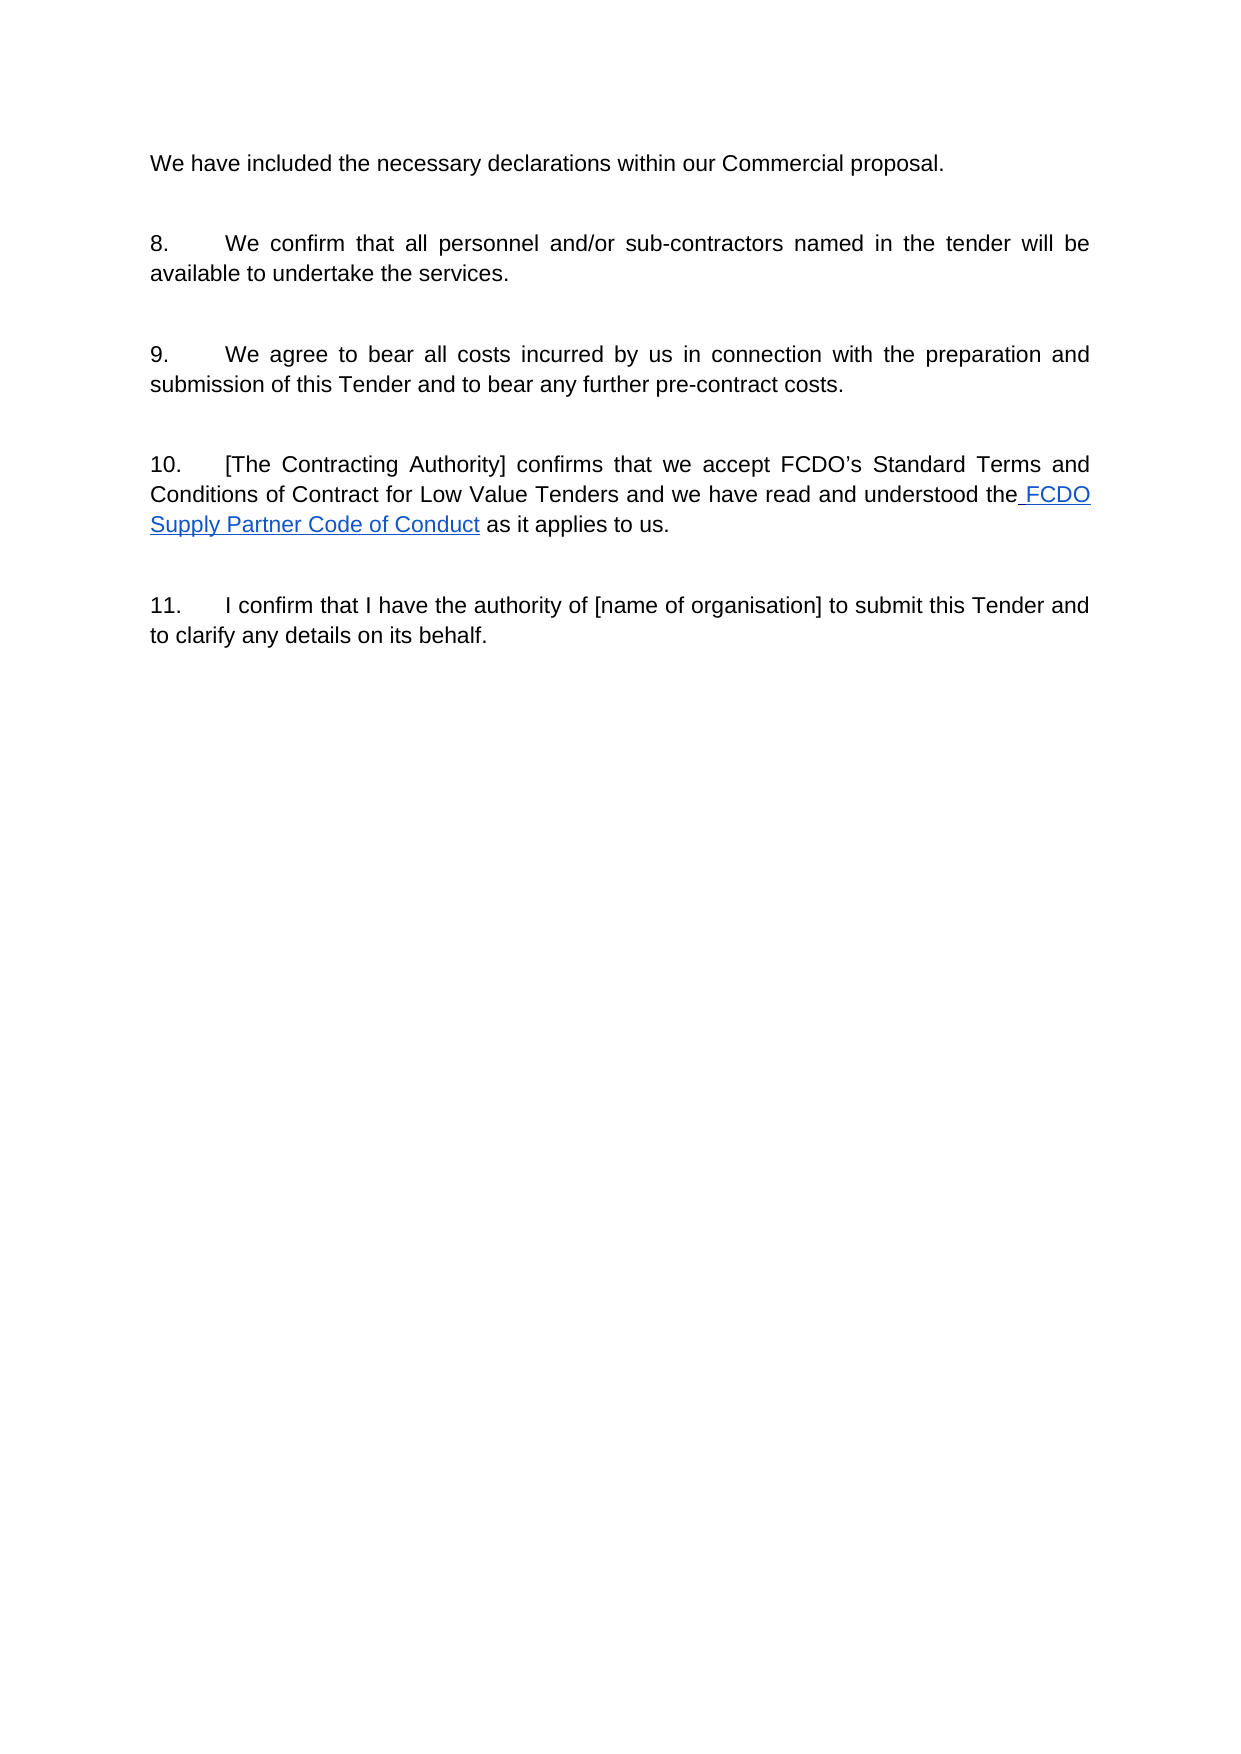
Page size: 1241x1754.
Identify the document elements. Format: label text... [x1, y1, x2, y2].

text 11. I confirm that I have the authority of [name of organisation] to submit this Tender and to clarify any details on its behalf. [150, 592, 1091, 648]
text 10. [The Contracting Authority] confirms that we accept FCDO’s Standard Terms and Conditions of Contract for Low Value Tenders and we have read and understood the FCDO Supply Partner Code of Conduct as it applies to us. [150, 451, 1091, 538]
text 9. We agree to bear all costs incurred by us in connection with the preparation and submission of this Tender and to bear any further pre-contract costs. [150, 341, 1091, 397]
text 8. We confirm that all personnel and/or sub-contractors named in the tender will be available to undertake the services. [150, 230, 1091, 287]
text We have included the necessary declarations within our Commercial proposal. [150, 150, 1091, 176]
